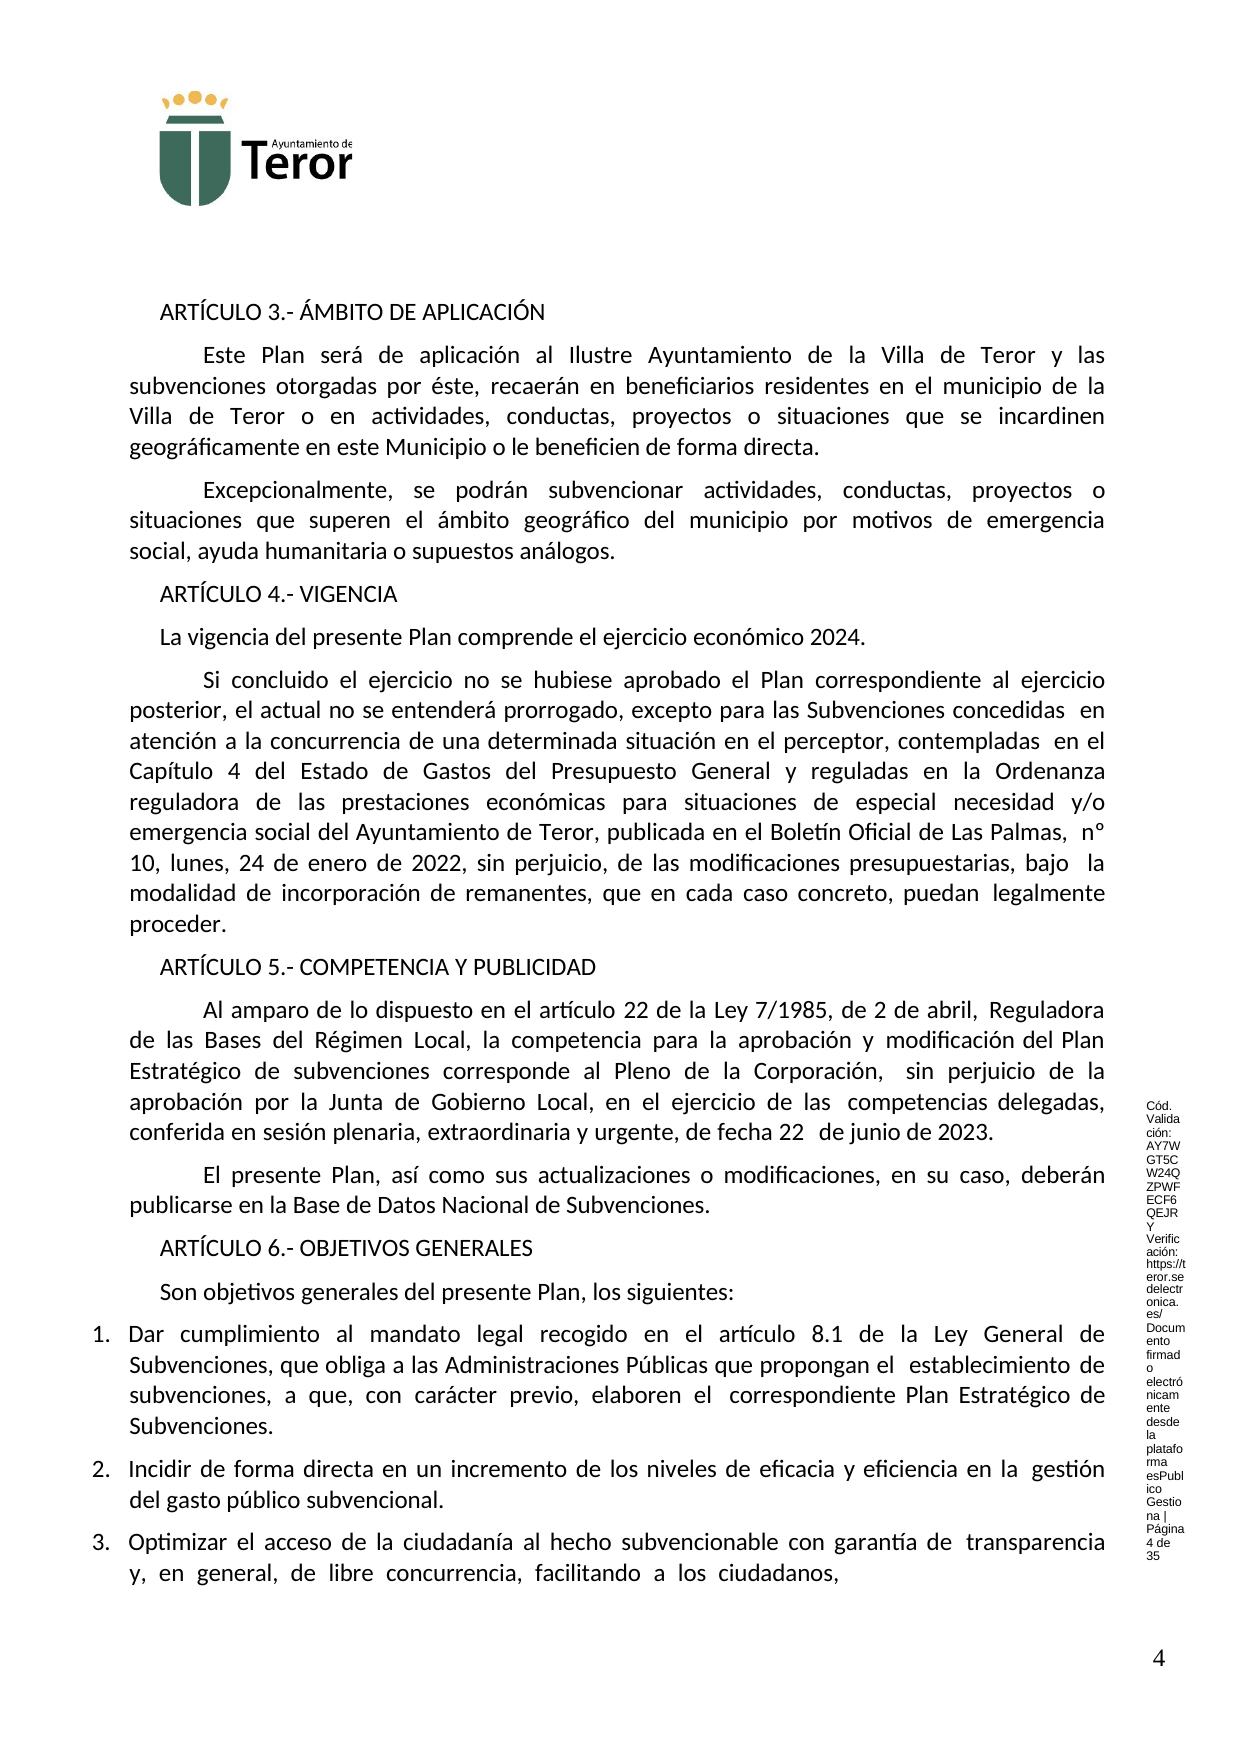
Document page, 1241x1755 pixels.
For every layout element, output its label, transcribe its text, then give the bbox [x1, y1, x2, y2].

text La vigencia del presente Plan comprende el ejercicio económico 2024. [159, 621, 1195, 651]
text Cód. Validación: AY7WGT5CW24QZPWFECF6QEJRY [1146, 1099, 1186, 1234]
list Incidir de forma directa en un incremento de los niveles de eficacia y eficiencia en la gestión del gasto público subvencional. [92, 1453, 1105, 1514]
text Este Plan será de aplicación al Ilustre Ayuntamiento de la Villa de Teror y las subvenciones otorgadas por éste, recaerán en beneficiarios residentes en el municipio de la Villa de Teror o en actividades, conductas, proyectos o situaciones que se incardinen geográficamente en este Municipio o le beneficien de forma directa. [129, 339, 1105, 461]
text ARTÍCULO 3.- ÁMBITO DE APLICACIÓN [159, 296, 1195, 327]
text El presente Plan, así como sus actualizaciones o modificaciones, en su caso, deberán publicarse en la Base de Datos Nacional de Subvenciones. [129, 1159, 1105, 1220]
text Documento firmado electrónicamente desde la plataforma esPublico Gestiona | Página 4 de 35 [1146, 1321, 1186, 1563]
text ARTÍCULO 6.- OBJETIVOS GENERALES [159, 1233, 1144, 1263]
list Dar cumplimiento al mandato legal recogido en el artículo 8.1 de la Ley General de Subvenciones, que obliga a las Administraciones Públicas que propongan el establecimiento de subvenciones, a que, con carácter previo, elaboren el correspondiente Plan Estratégico de Subvenciones. [92, 1319, 1105, 1441]
list Optimizar el acceso de la ciudadanía al hecho subvencionable con garantía de transparencia y, en general, de libre concurrencia, facilitando a los ciudadanos, [92, 1526, 1105, 1587]
text Al amparo de lo dispuesto en el artículo 22 de la Ley 7/1985, de 2 de abril, Reguladora de las Bases del Régimen Local, la competencia para la aprobación y modificación del Plan Estratégico de subvenciones corresponde al Pleno de la Corporación, sin perjuicio de la aprobación por la Junta de Gobierno Local, en el ejercicio de las competencias delegadas, conferida en sesión plenaria, extraordinaria y urgente, de fecha 22 de junio de 2023. [129, 994, 1106, 1147]
text Si concluido el ejercicio no se hubiese aprobado el Plan correspondiente al ejercicio posterior, el actual no se entenderá prorrogado, excepto para las Subvenciones concedidas en atención a la concurrencia de una determinada situación en el perceptor, contempladas en el Capítulo 4 del Estado de Gastos del Presupuesto General y reguladas en la Ordenanza reguladora de las prestaciones económicas para situaciones de especial necesidad y/o emergencia social del Ayuntamiento de Teror, publicada en el Boletín Oficial de Las Palmas, nº 10, lunes, 24 de enero de 2022, sin perjuicio, de las modificaciones presupuestarias, bajo la modalidad de incorporación de remanentes, que en cada caso concreto, puedan legalmente proceder. [129, 664, 1106, 938]
text Excepcionalmente, se podrán subvencionar actividades, conductas, proyectos o situaciones que superen el ámbito geográfico del municipio por motivos de emergencia social, ayuda humanitaria o supuestos análogos. [129, 474, 1106, 566]
text ARTÍCULO 4.- VIGENCIA [159, 578, 1195, 608]
text ARTÍCULO 5.- COMPETENCIA Y PUBLICIDAD [159, 951, 1195, 982]
text 4 [1153, 1643, 1183, 1672]
text Son objetivos generales del presente Plan, los siguientes: [159, 1276, 1144, 1306]
text Verificación: https://teror.sedelectronica.es/ [1146, 1234, 1186, 1321]
text [1144, 1099, 1186, 1629]
